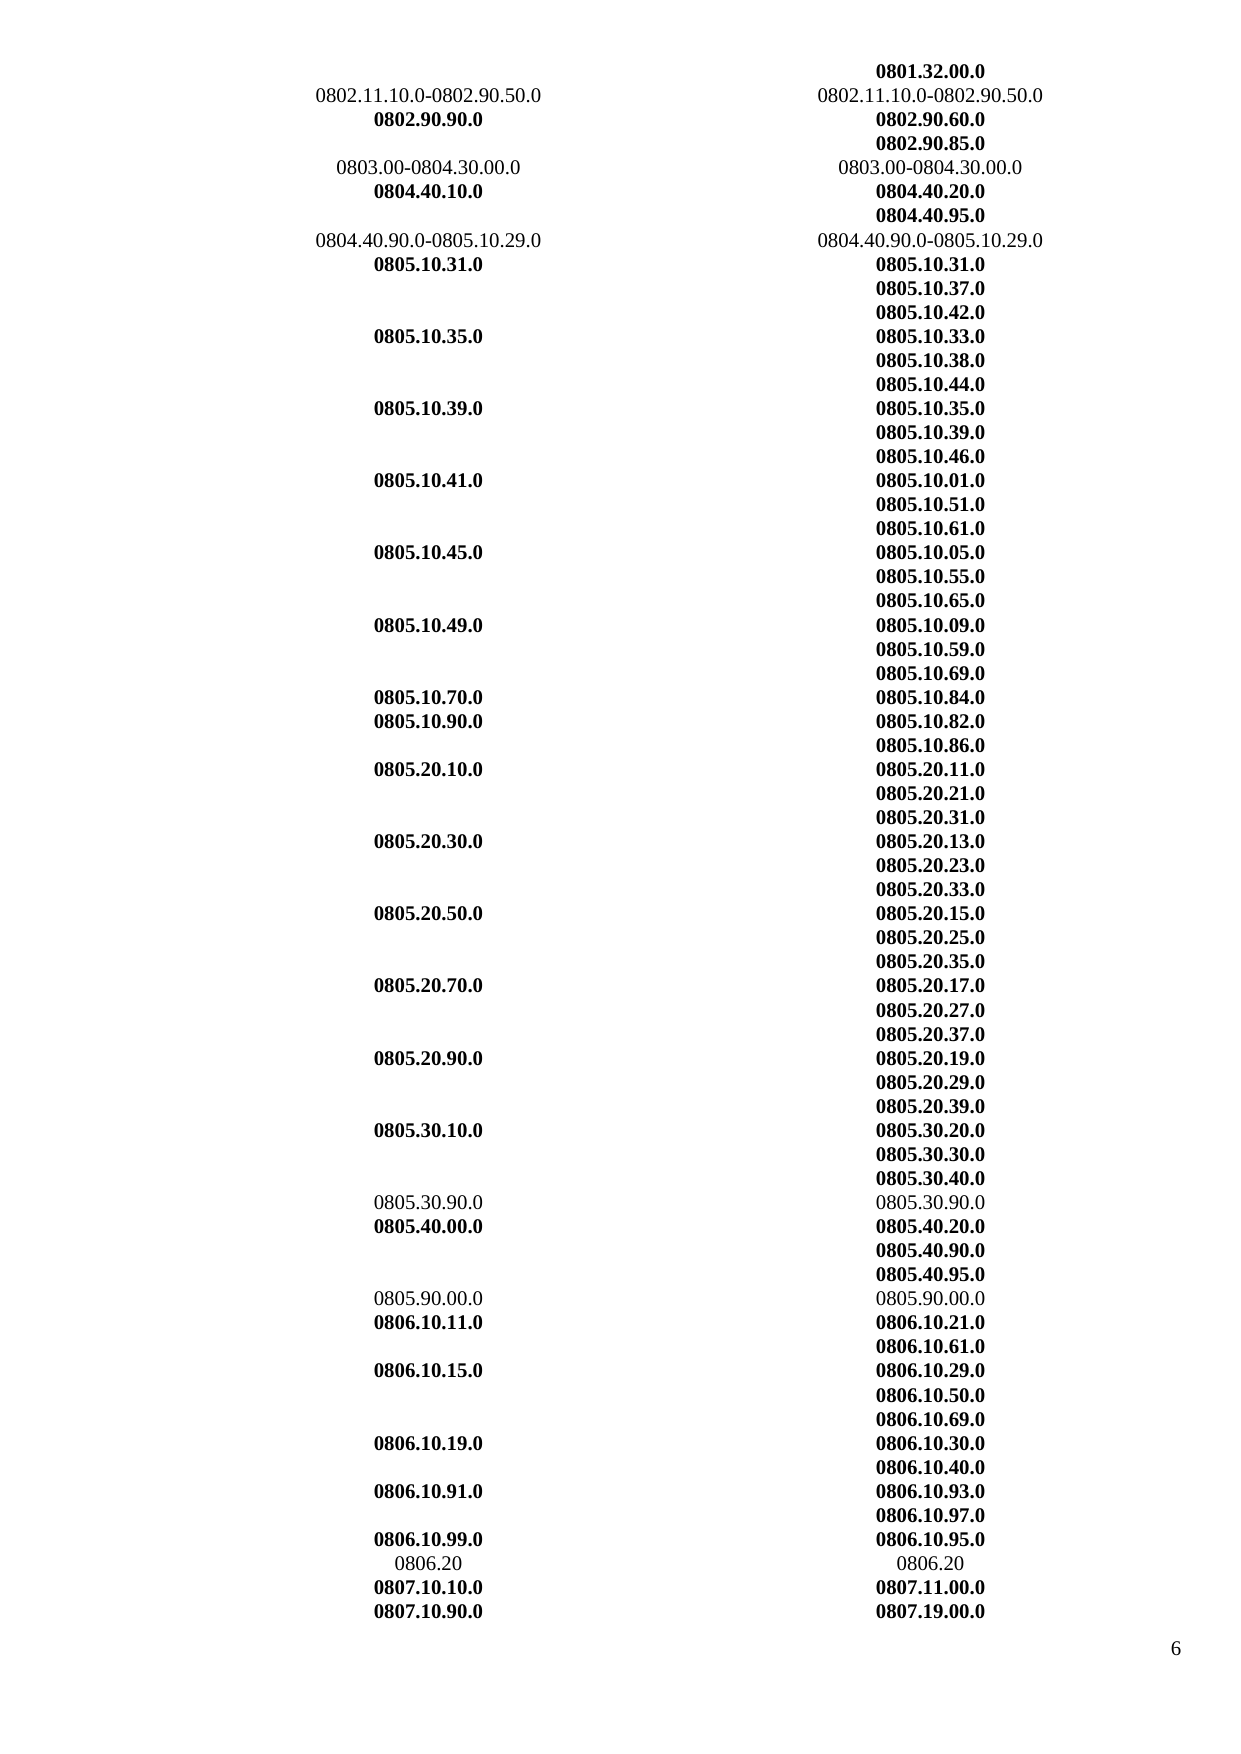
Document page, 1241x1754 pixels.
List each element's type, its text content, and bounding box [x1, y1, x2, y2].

table_cell 0805.10.82.0 0805.10.86.0 [679, 709, 1181, 757]
table_cell 0803.00-0804.30.00.0 [177, 155, 679, 179]
table_cell 0805.20.10.0 [177, 757, 679, 829]
table_cell 0806.10.29.0 0806.10.50.0 0806.10.69.0 [679, 1359, 1181, 1431]
table_cell 0805.10.33.0 0805.10.38.0 0805.10.44.0 [679, 324, 1181, 396]
table_cell 0805.90.00.0 [177, 1286, 679, 1310]
table_cell 0805.10.70.0 [177, 685, 679, 709]
table_cell 0805.10.35.0 [177, 324, 679, 396]
table_cell 0805.20.15.0 0805.20.25.0 0805.20.35.0 [679, 901, 1181, 973]
table_cell 0806.20 [679, 1551, 1181, 1575]
table_cell 0805.10.35.0 0805.10.39.0 0805.10.46.0 [679, 396, 1181, 468]
table_cell 0802.90.90.0 [177, 107, 679, 155]
table_cell [177, 59, 679, 83]
table_cell 0806.10.15.0 [177, 1359, 679, 1431]
table_cell 0805.30.90.0 [679, 1190, 1181, 1214]
table_cell 0804.40.90.0-0805.10.29.0 [679, 228, 1181, 252]
table_cell 0805.40.20.0 0805.40.90.0 0805.40.95.0 [679, 1214, 1181, 1286]
table_cell 0805.10.39.0 [177, 396, 679, 468]
table_cell 0805.40.00.0 [177, 1214, 679, 1286]
table_cell 0803.00-0804.30.00.0 [679, 155, 1181, 179]
table_cell 0806.20 [177, 1551, 679, 1575]
table_cell 0805.30.90.0 [177, 1190, 679, 1214]
table_cell 0802.11.10.0-0802.90.50.0 [177, 83, 679, 107]
table_cell 0805.10.84.0 [679, 685, 1181, 709]
table_cell 0805.20.50.0 [177, 901, 679, 973]
table_cell 0807.10.10.0 [177, 1575, 679, 1599]
table_cell 0805.20.13.0 0805.20.23.0 0805.20.33.0 [679, 829, 1181, 901]
table_cell 0805.10.05.0 0805.10.55.0 0805.10.65.0 [679, 540, 1181, 612]
table_cell 0806.10.91.0 [177, 1479, 679, 1527]
table_cell 0806.10.93.0 0806.10.97.0 [679, 1479, 1181, 1527]
table_cell 0805.10.45.0 [177, 540, 679, 612]
table_cell 0807.10.90.0 [177, 1599, 679, 1623]
table_cell 0805.20.19.0 0805.20.29.0 0805.20.39.0 [679, 1046, 1181, 1118]
table_cell 0805.10.31.0 [177, 252, 679, 324]
table_cell 0805.30.10.0 [177, 1118, 679, 1190]
table_cell 0806.10.99.0 [177, 1527, 679, 1551]
table_cell 0802.90.60.0 0802.90.85.0 [679, 107, 1181, 155]
table_cell 0804.40.20.0 0804.40.95.0 [679, 179, 1181, 227]
table_cell 0805.90.00.0 [679, 1286, 1181, 1310]
table_cell 0806.10.30.0 0806.10.40.0 [679, 1431, 1181, 1479]
table_cell 0805.10.41.0 [177, 468, 679, 540]
table_cell 0805.20.70.0 [177, 974, 679, 1046]
table_cell 0805.20.17.0 0805.20.27.0 0805.20.37.0 [679, 974, 1181, 1046]
table_cell 0805.10.09.0 0805.10.59.0 0805.10.69.0 [679, 613, 1181, 685]
table_cell 0806.10.19.0 [177, 1431, 679, 1479]
table_cell 0807.11.00.0 [679, 1575, 1181, 1599]
table_cell 0805.20.30.0 [177, 829, 679, 901]
table_cell 0804.40.10.0 [177, 179, 679, 227]
table_cell 0804.40.90.0-0805.10.29.0 [177, 228, 679, 252]
table_cell 0806.10.21.0 0806.10.61.0 [679, 1310, 1181, 1358]
table_cell 0805.10.01.0 0805.10.51.0 0805.10.61.0 [679, 468, 1181, 540]
table_cell 0806.10.95.0 [679, 1527, 1181, 1551]
table_cell 0806.10.11.0 [177, 1310, 679, 1358]
table_cell 0805.10.31.0 0805.10.37.0 0805.10.42.0 [679, 252, 1181, 324]
table_cell 0801.32.00.0 [679, 59, 1181, 83]
table_cell 0807.19.00.0 [679, 1599, 1181, 1623]
table_cell 0805.20.11.0 0805.20.21.0 0805.20.31.0 [679, 757, 1181, 829]
table_cell 0805.30.20.0 0805.30.30.0 0805.30.40.0 [679, 1118, 1181, 1190]
table_cell 0805.10.49.0 [177, 613, 679, 685]
table_cell 0802.11.10.0-0802.90.50.0 [679, 83, 1181, 107]
table_cell 0805.20.90.0 [177, 1046, 679, 1118]
table_cell 0805.10.90.0 [177, 709, 679, 757]
